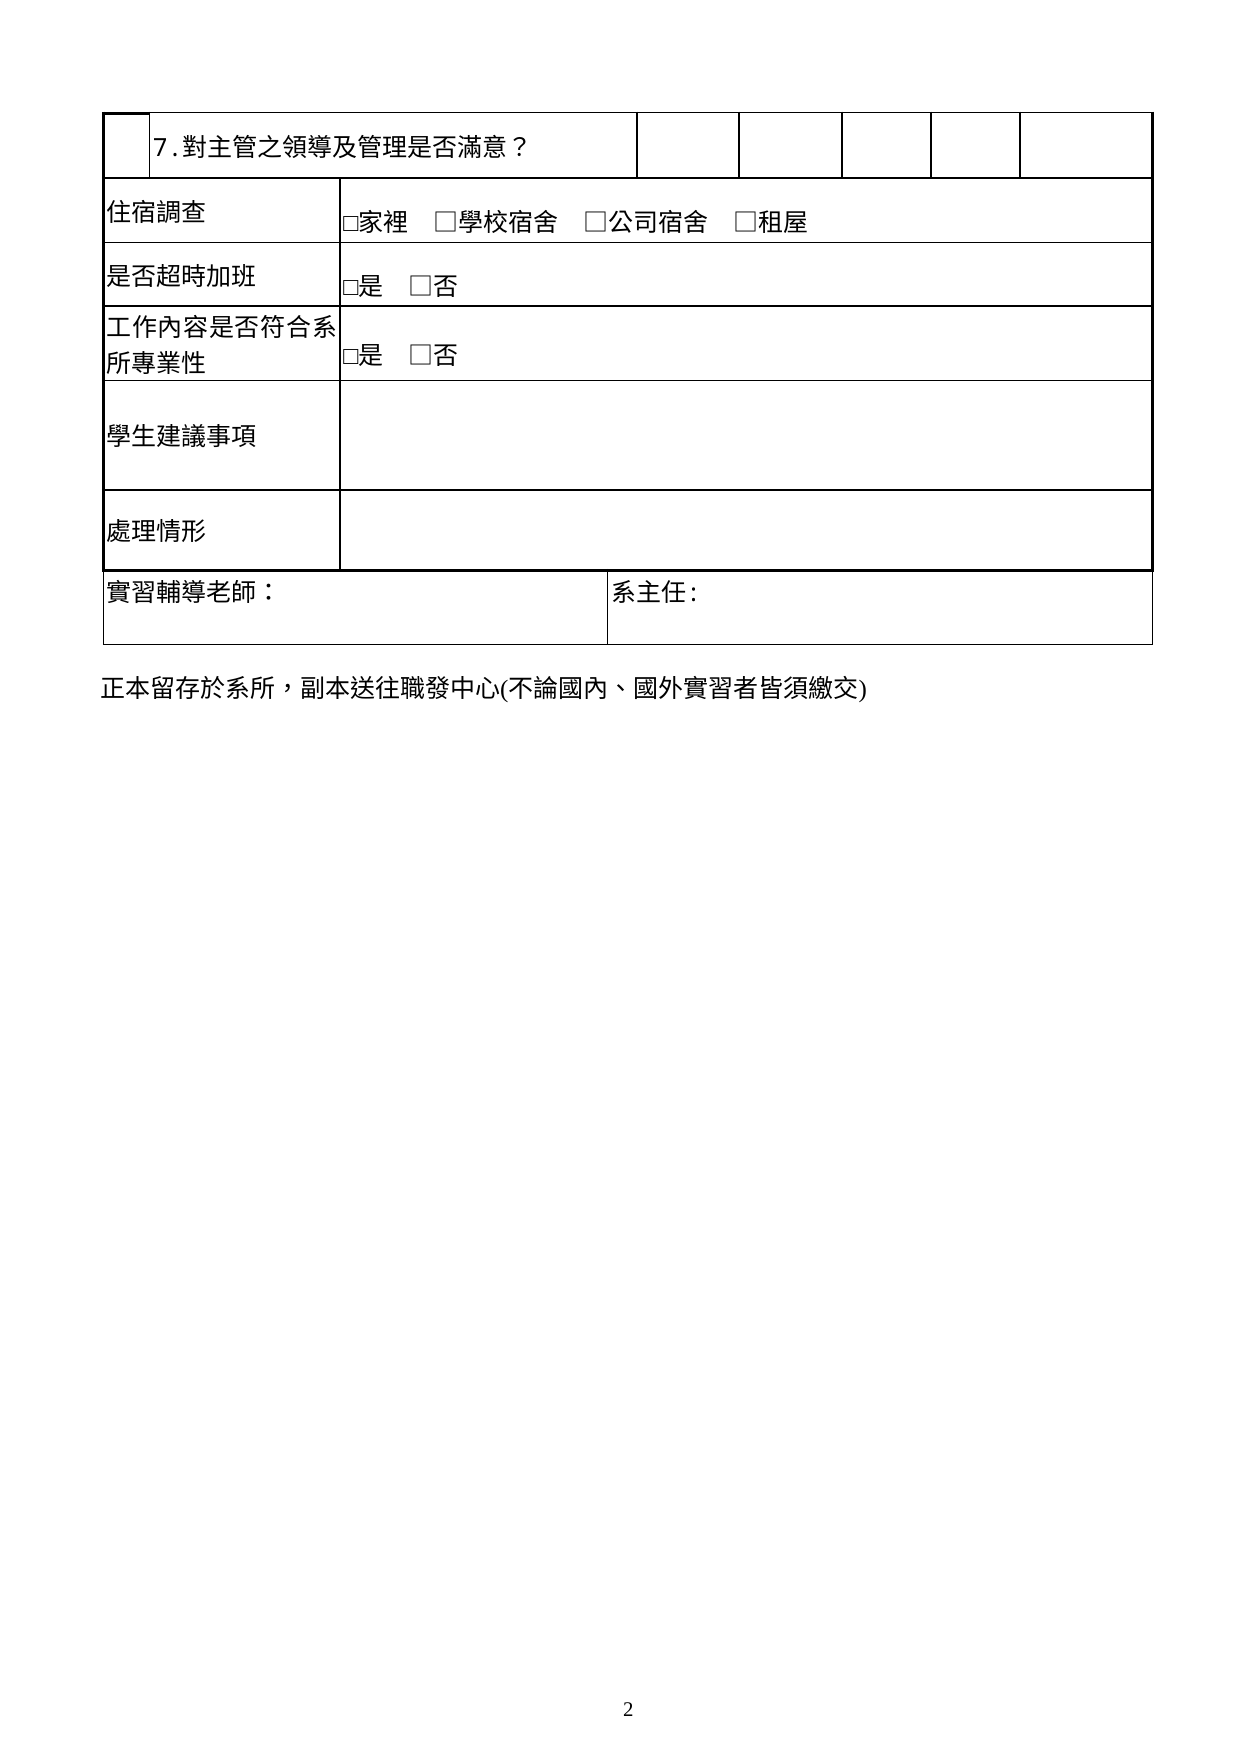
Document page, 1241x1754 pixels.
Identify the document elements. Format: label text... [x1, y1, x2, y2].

table_cell 是否超時加班 [105, 243, 339, 305]
table_cell 7.對主管之領導及管理是否滿意？ [150, 113, 636, 177]
table_cell [843, 113, 930, 177]
table_cell [1021, 113, 1151, 177]
table_cell [638, 113, 738, 177]
table_cell □是 □否 [341, 307, 1151, 379]
text 正本留存於系所，副本送往職發中心(不論國內、國外實習者皆須繳交) [75, 645, 1181, 707]
table_cell □家裡 □學校宿舍 □公司宿舍 □租屋 [341, 179, 1151, 241]
table_cell [932, 113, 1019, 177]
table_cell 工作內容是否符合系所專業性 [105, 307, 339, 379]
table_cell 學生建議事項 [105, 381, 339, 489]
table_cell [105, 115, 149, 177]
table_cell [341, 491, 1151, 569]
table_cell 系主任: [608, 572, 1152, 644]
table_cell [341, 381, 1151, 489]
table_cell 住宿調查 [105, 179, 339, 241]
table_cell [740, 113, 841, 177]
table_cell 處理情形 [105, 491, 339, 569]
table_cell □是 □否 [341, 243, 1151, 305]
table_cell 實習輔導老師： [104, 572, 607, 644]
